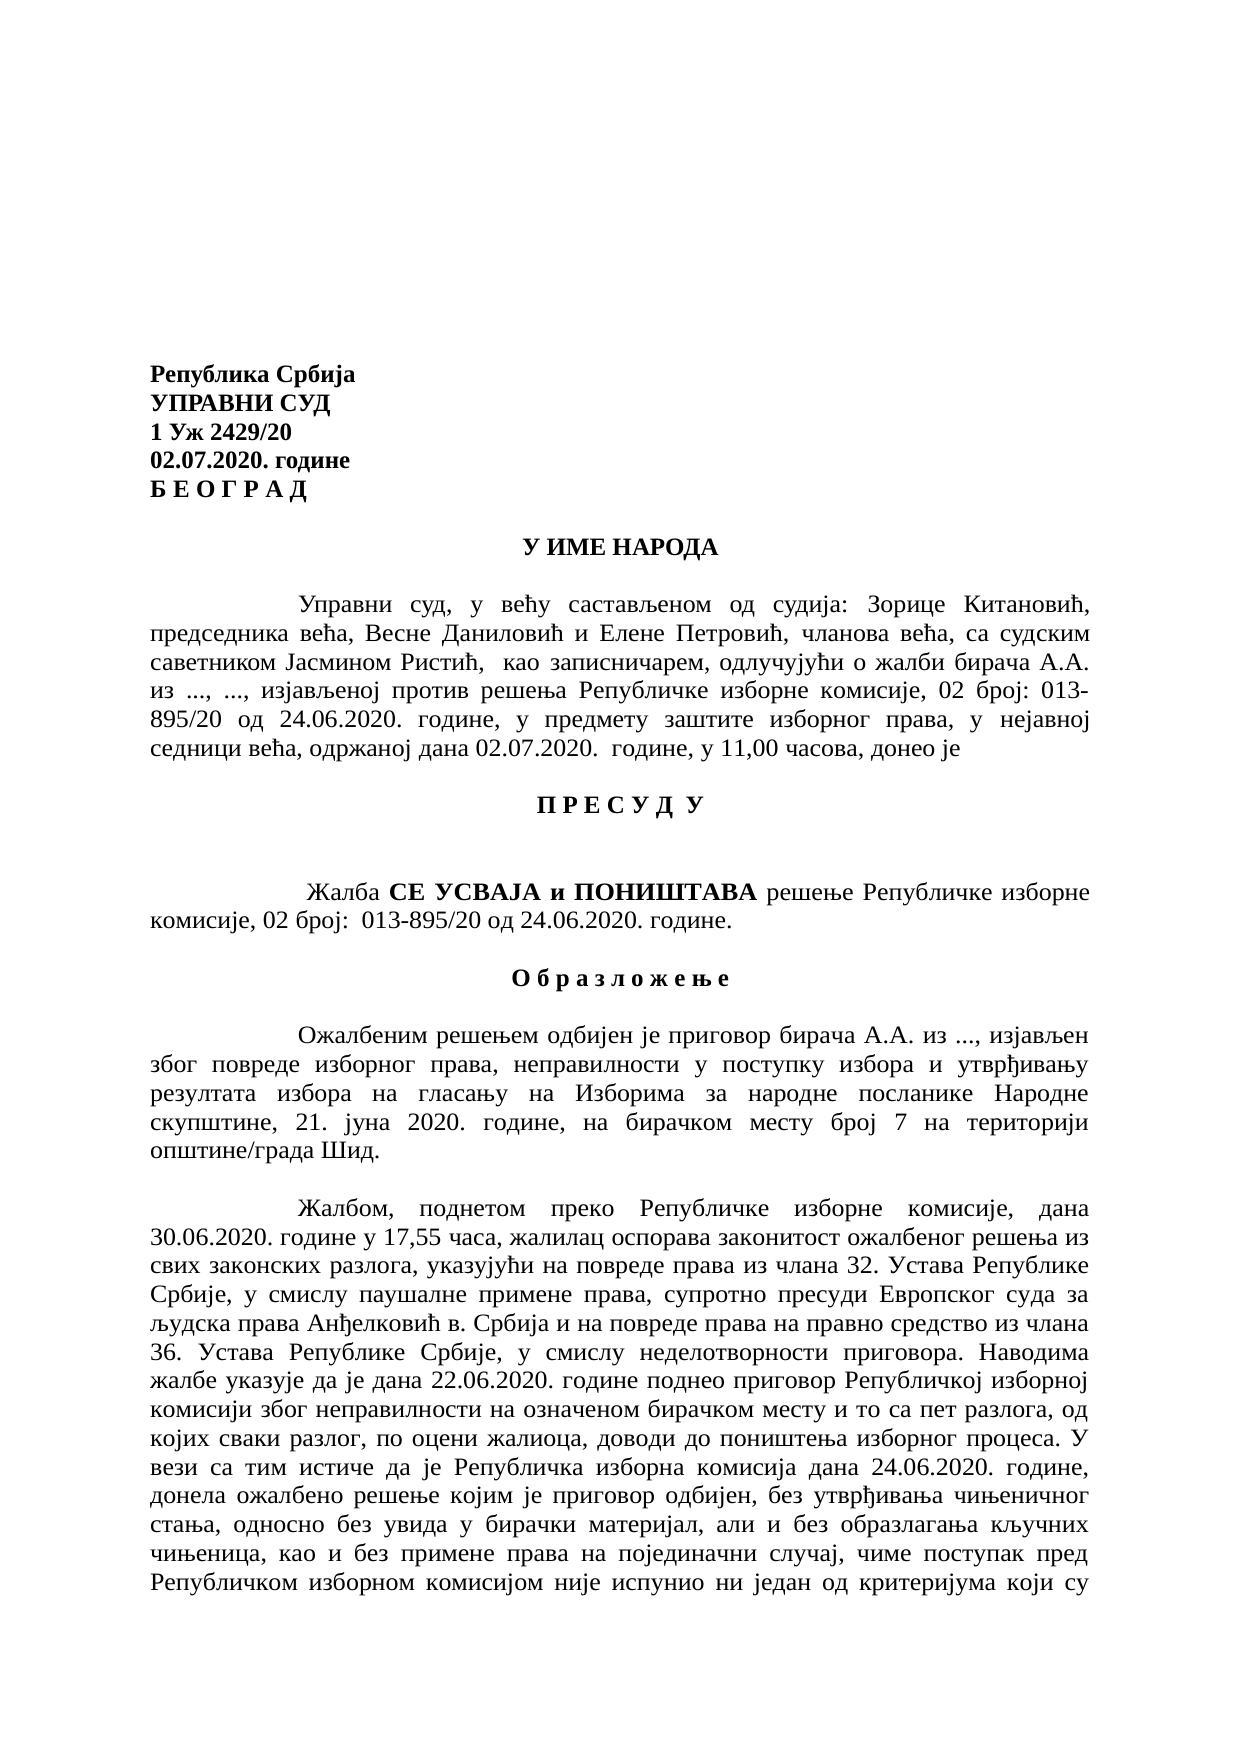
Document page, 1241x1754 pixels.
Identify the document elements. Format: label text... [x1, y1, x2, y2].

text У ИМЕ НАРОДА [150, 532, 1090, 560]
text Управни суд, у већу састављеном од судија: Зорице Китановић, председника већа, Весне Даниловић и Елене Петровић, чланова већа, са судским саветником Јасмином Ристић, као записничарем, одлучујући о жалби бирача A.A. из ..., ..., изјављеној против решења Републичке изборне комисије, 02 број: 013-895/20 од 24.06.2020. године, у предмету заштите изборног права, у нејавној седници већа, одржаној дана 02.07.2020. године, у 11,00 часова, донео је [150, 589, 1090, 762]
text 02.07.2020. године [150, 445, 1090, 474]
text 1 Уж 2429/20 [150, 417, 1090, 445]
text УПРАВНИ СУД [150, 388, 1090, 417]
text Жалбом, поднетом преко Републичке изборне комисије, дана 30.06.2020. године у 17,55 часа, жалилац оспорава законитост ожалбеног решења из свих законских разлога, указујући на повреде права из члана 32. Устава Републике Србије, у смислу паушалне примене права, супротно пресуди Европског суда за људска права Анђелковић в. Србија и на повреде права на правно средство из члана 36. Устава Републике Србије, у смислу неделотворности приговора. Наводима жалбе указује да је дана 22.06.2020. године поднео приговор Републичкој изборној комисији због неправилности на означеном бирачком месту и то са пет разлога, од којих сваки разлог, по оцени жалиоца, доводи до поништења изборног процеса. У вези са тим истиче да је Републичка изборна комисија дана 24.06.2020. године, донела ожалбено решење којим је приговор одбијен, без утврђивања чињеничног стања, односно без увида у бирачки материјал, али и без образлагања кључних чињеница, као и без примене права на појединачни случај, чиме поступак пред Републичком изборном комисијом није испунио ни један од критеријума који су [150, 1193, 1090, 1595]
text П Р Е С У Д У [150, 790, 1090, 819]
text Жалба СЕ УСВАЈА и ПОНИШТАВА решење Републичке изборне комисије, 02 број: 013-895/20 од 24.06.2020. године. [150, 877, 1090, 934]
text Република Србија [150, 148, 1090, 388]
text Б Е О Г Р А Д [150, 474, 1090, 503]
text О б р а з л о ж е њ е [150, 963, 1090, 992]
text Ожалбеним решењем одбијен је приговор бирача A.A. из ..., изјављен због повреде изборног права, неправилности у поступку избора и утврђивању резултата избора на гласању на Изборима за народне посланике Народне скупштине, 21. јуна 2020. године, на бирачком месту број 7 на територији општине/града Шид. [150, 1020, 1090, 1164]
